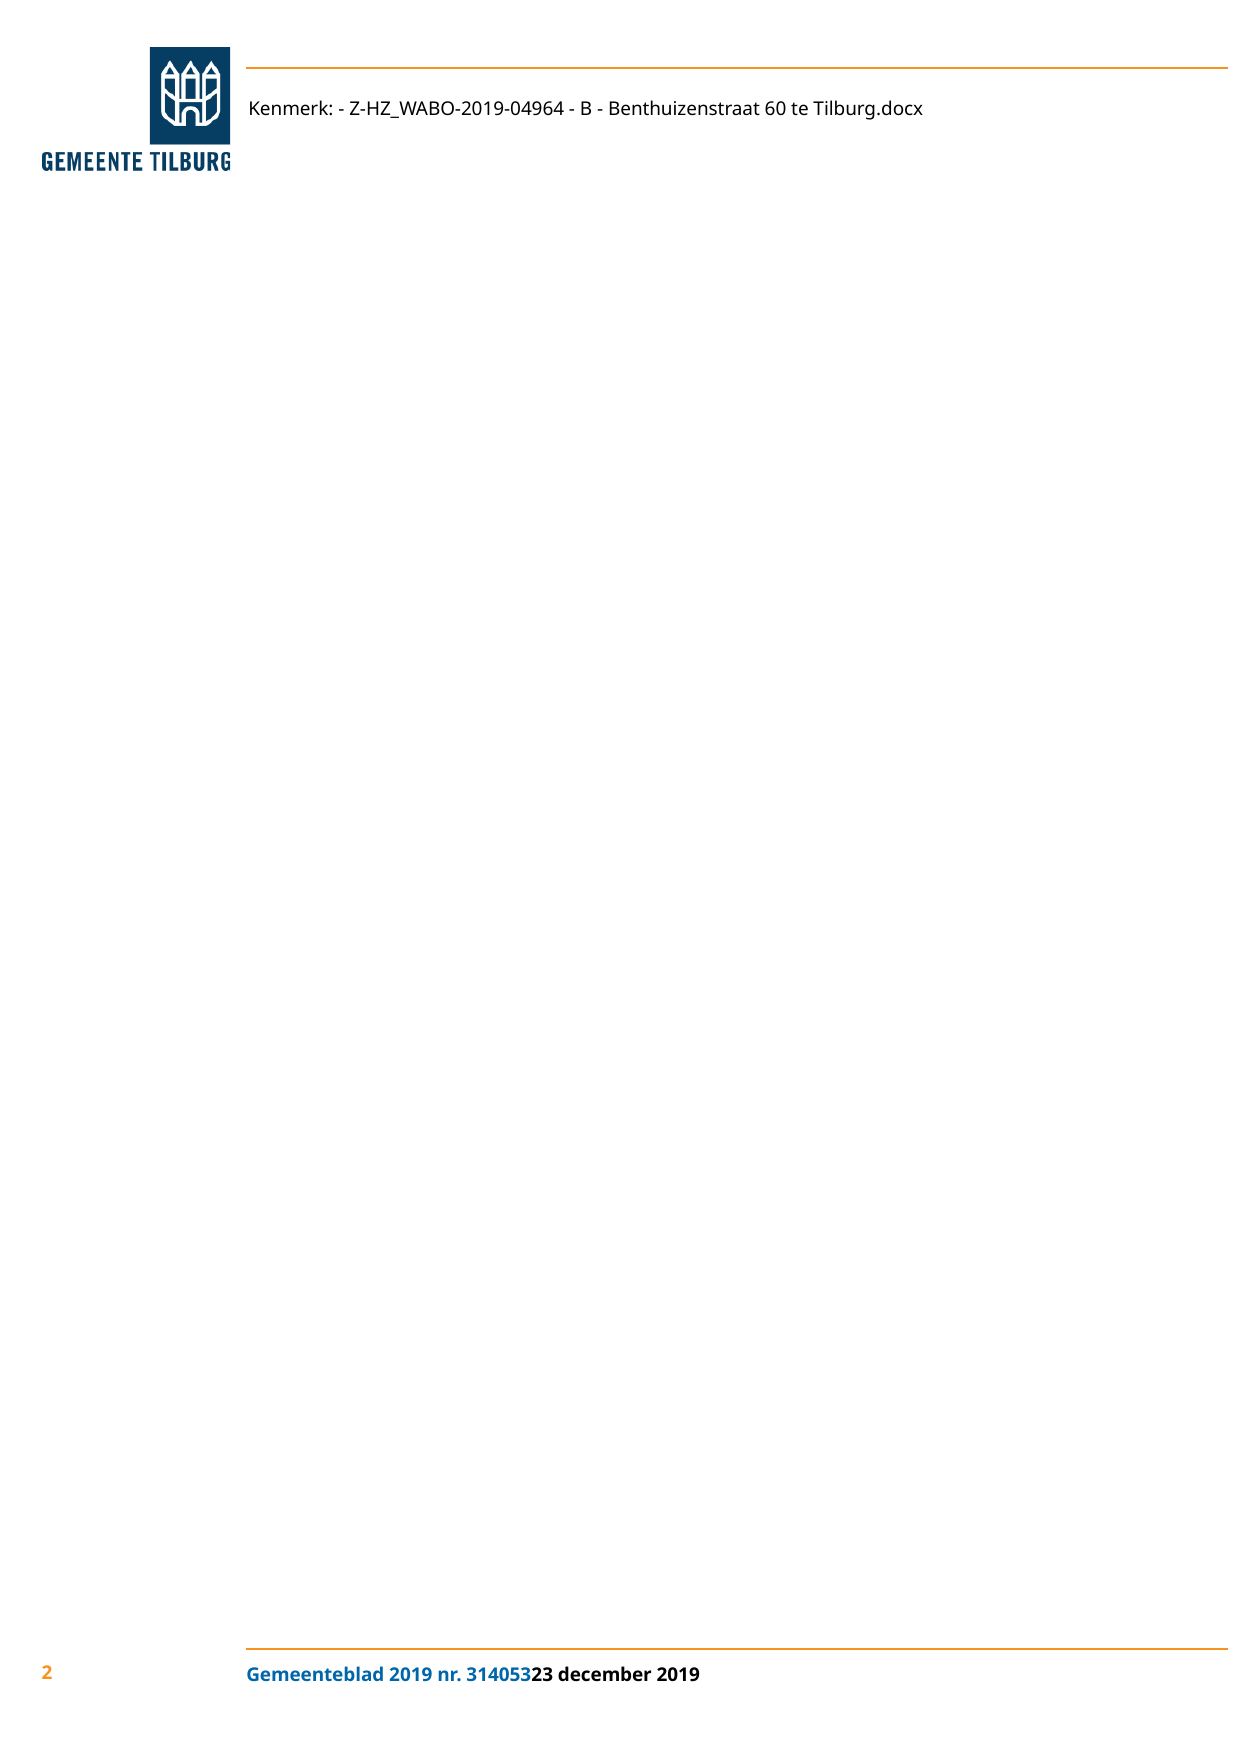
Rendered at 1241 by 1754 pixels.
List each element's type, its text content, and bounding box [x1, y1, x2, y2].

text Kenmerk: - Z-HZ_WABO-2019-04964 - B - Benthuizenstraat 60 te Tilburg.docx [248, 95, 1152, 121]
picture [41, 47, 231, 172]
